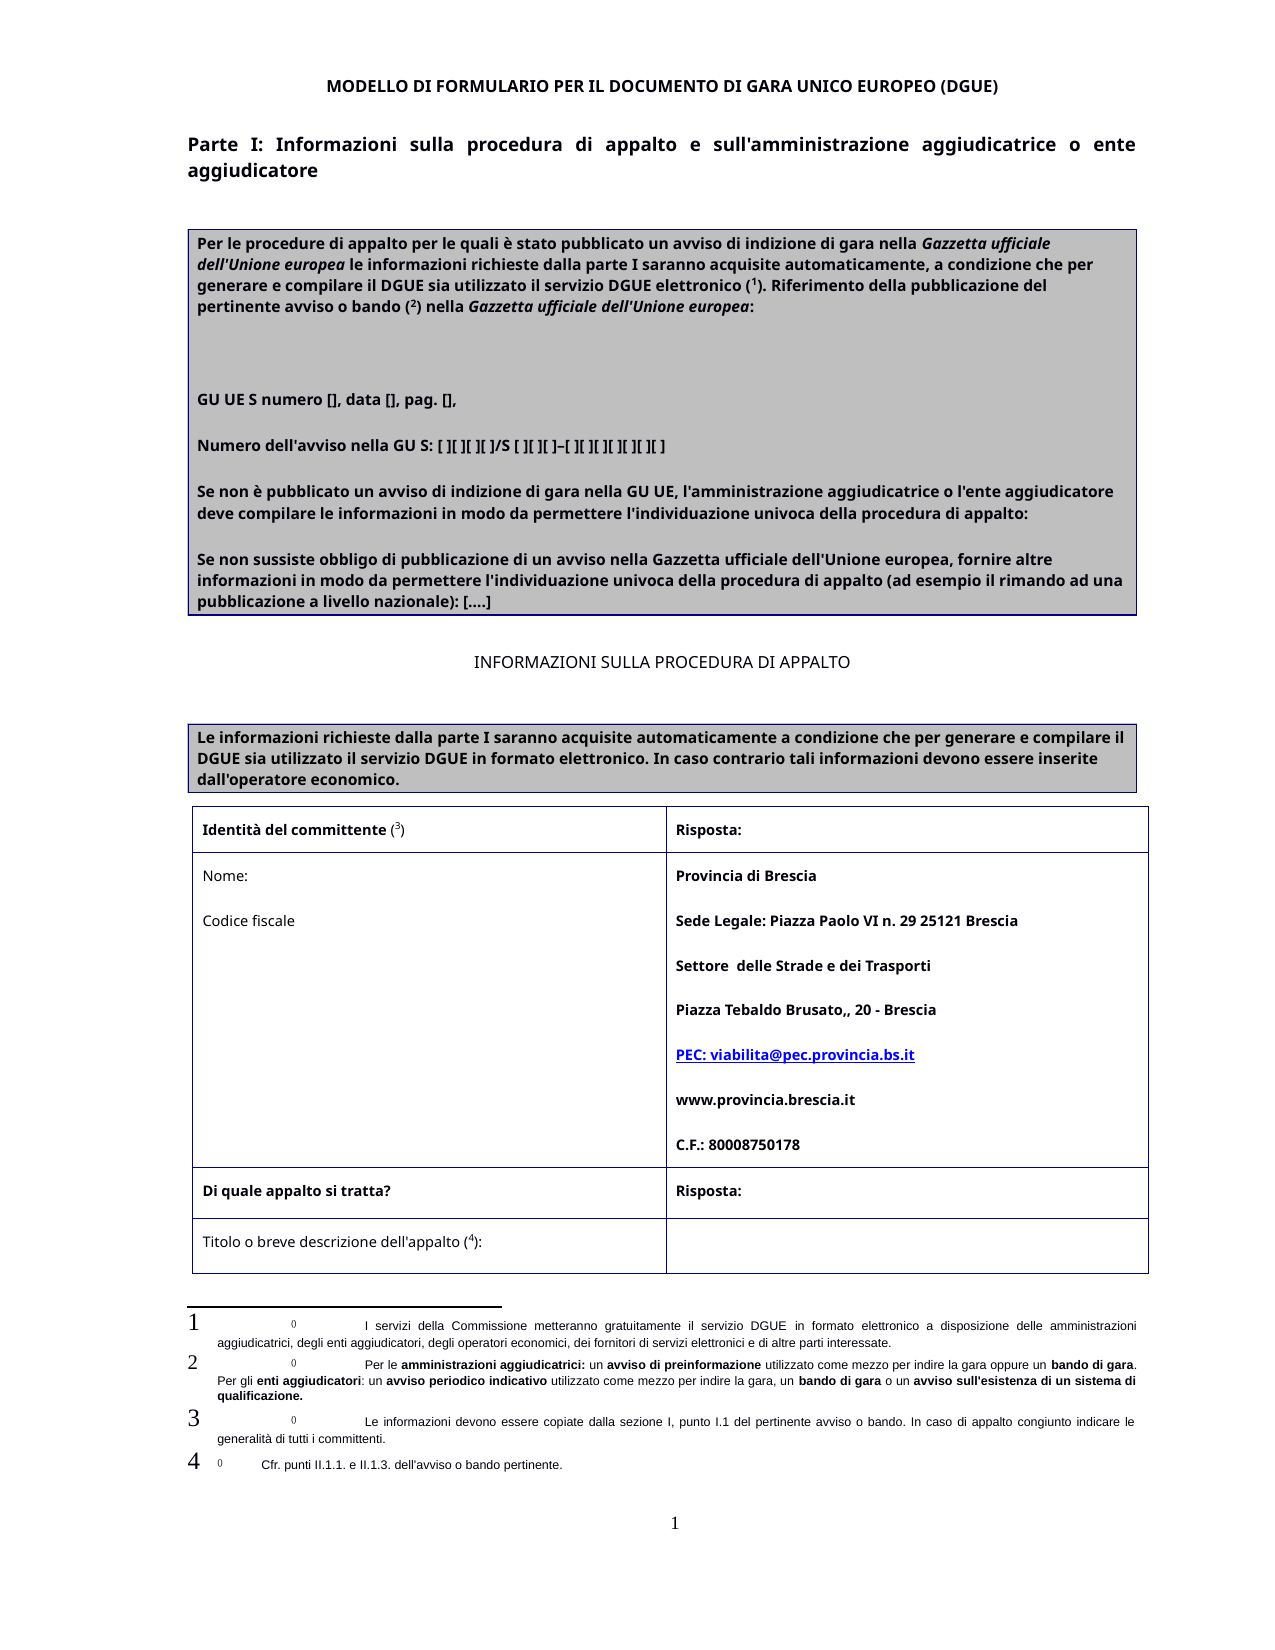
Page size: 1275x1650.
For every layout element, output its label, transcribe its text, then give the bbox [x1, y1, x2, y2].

text Modello di formulario per il documento di gara unico europeo (DGUE) [187, 75, 1137, 98]
table_header Identità del committente () [193, 807, 666, 852]
table_cell Nome: Codice fiscale [193, 853, 666, 1167]
text GU UE S numero [], data [], pag. [], [189, 386, 1136, 410]
table_header Risposta: [667, 807, 1148, 852]
text Le informazioni richieste dalla parte I saranno acquisite automaticamente a condizione che per generare e compilare il DGUE sia utilizzato il servizio DGUE in formato elettronico. In caso contrario tali informazioni devono essere inserite dall'operatore economico. [189, 725, 1136, 792]
text Per le procedure di appalto per le quali è stato pubblicato un avviso di indizione di gara nella Gazzetta ufficiale dell'Unione europea le informazioni richieste dalla parte I saranno acquisite automaticamente, a condizione che per generare e compilare il DGUE sia utilizzato il servizio DGUE elettronico (). Riferimento della pubblicazione del pertinente avviso o bando () nella Gazzetta ufficiale dell'Unione europea: [189, 230, 1136, 317]
table_cell [667, 1219, 1148, 1273]
text Se non sussiste obbligo di pubblicazione di un avviso nella Gazzetta ufficiale dell'Unione europea, fornire altre informazioni in modo da permettere l'individuazione univoca della procedura di appalto (ad esempio il rimando ad una pubblicazione a livello nazionale): [….] [189, 546, 1136, 614]
table_cell Titolo o breve descrizione dell'appalto (): [193, 1219, 666, 1273]
text Numero dell'avviso nella GU S: [ ][ ][ ][ ]/S [ ][ ][ ]–[ ][ ][ ][ ][ ][ ][ ] [189, 432, 1136, 456]
text () I servizi della Commissione metteranno gratuitamente il servizio DGUE in formato elettronico a disposizione delle amministrazioni aggiudicatrici, degli enti aggiudicatori, degli operatori economici, dei fornitori di servizi elettronici e di altre parti interessate. [187, 1307, 1137, 1350]
table_cell Risposta: [667, 1168, 1148, 1218]
table_cell Provincia di Brescia Sede Legale: Piazza Paolo VI n. 29 25121 Brescia Settore delle Strade e dei Trasporti Piazza Tebaldo Brusato,, 20 - Brescia PEC: viabilita@pec.provincia.bs.it www.provincia.brescia.it C.F.: 80008750178 [667, 853, 1148, 1167]
text () Per le amministrazioni aggiudicatrici: un avviso di preinformazione utilizzato come mezzo per indire la gara oppure un bando di gara. Per gli enti aggiudicatori: un avviso periodico indicativo utilizzato come mezzo per indire la gara, un bando di gara o un avviso sull'esistenza di un sistema di qualificazione. [187, 1350, 1137, 1403]
title Informazioni sulla procedura di appalto [187, 651, 1137, 673]
text Se non è pubblicato un avviso di indizione di gara nella GU UE, l'amministrazione aggiudicatrice o l'ente aggiudicatore deve compilare le informazioni in modo da permettere l'individuazione univoca della procedura di appalto: [189, 478, 1136, 524]
title Parte I: Informazioni sulla procedura di appalto e sull'amministrazione aggiudicatrice o ente aggiudicatore [187, 132, 1137, 183]
table_cell Di quale appalto si tratta? [193, 1168, 666, 1218]
